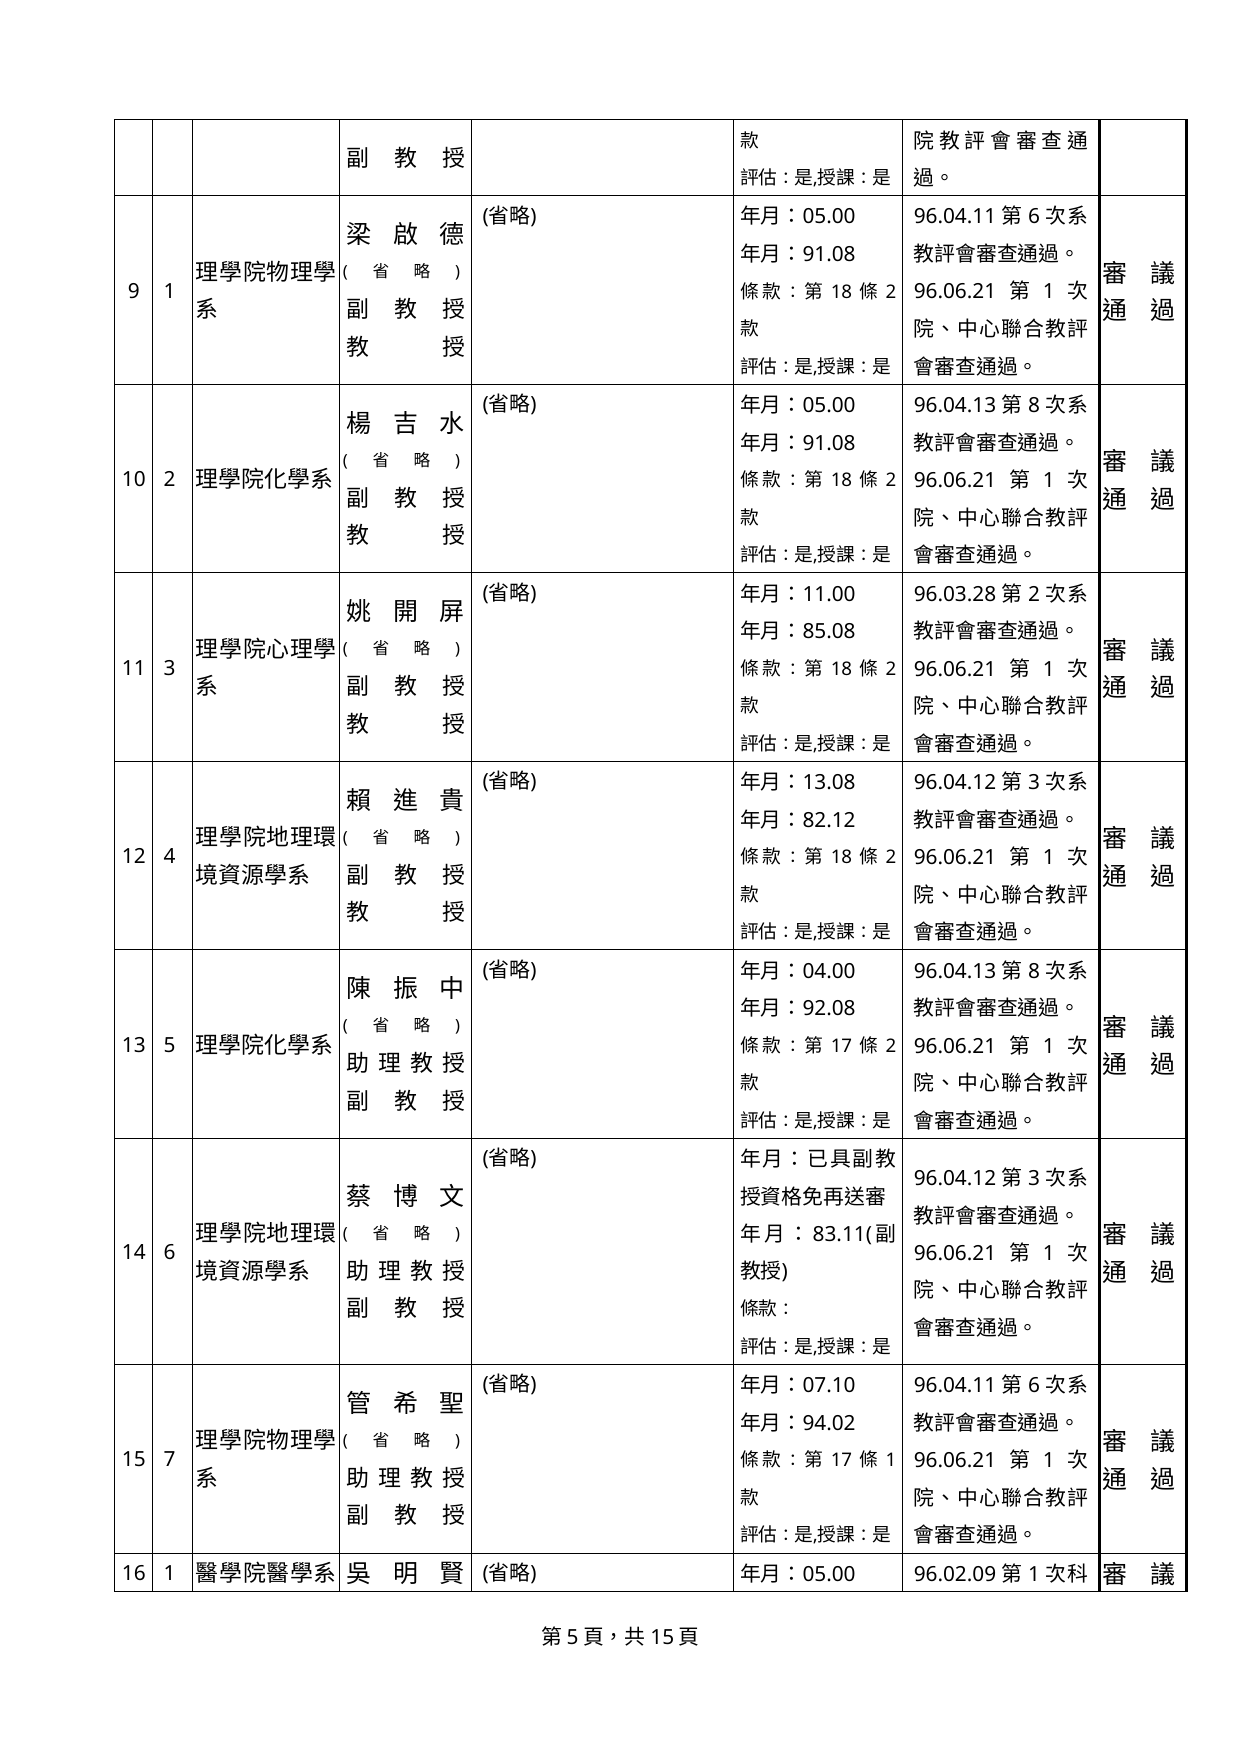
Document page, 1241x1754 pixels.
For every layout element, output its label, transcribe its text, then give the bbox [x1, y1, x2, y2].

table_cell 理學院地理環境資源學系 [193, 1139, 339, 1364]
table_cell 9 [115, 196, 152, 384]
table_cell 陳振中 (省略) 助理教授 副教授 [340, 950, 471, 1138]
table_cell 6 [153, 1139, 192, 1364]
table_cell 審議 通過 [1101, 1139, 1185, 1364]
table_cell 年月：04.00 年月：92.08 條款：第17條2款 評估：是,授課：是 [734, 950, 902, 1138]
table_cell 梁啟德 (省略) 副教授 教授 [340, 196, 471, 384]
table_cell [193, 120, 339, 195]
table_cell 96.04.12第3次系教評會審查通過。 96.06.21第1次院、中心聯合教評會審查通過。 [903, 1139, 1098, 1364]
table_cell (省略) [472, 762, 733, 949]
table_cell 13 [115, 950, 152, 1138]
table_cell 12 [115, 762, 152, 949]
table_cell 理學院物理學系 [193, 1365, 339, 1552]
table_cell 15 [115, 1365, 152, 1552]
table_cell 審議 通過 [1101, 950, 1185, 1138]
table_cell 16 [115, 1554, 152, 1591]
table_cell 3 [153, 573, 192, 761]
table_cell 96.04.13第8次系教評會審查通過。 96.06.21第1次院、中心聯合教評會審查通過。 [903, 950, 1098, 1138]
table_cell 理學院物理學系 [193, 196, 339, 384]
table_cell [1101, 120, 1185, 195]
table_cell 年月：05.00 年月：91.08 條款：第18條2款 評估：是,授課：是 [734, 196, 902, 384]
table_cell 審議 通過 [1101, 1365, 1185, 1552]
table_cell 7 [153, 1365, 192, 1552]
table_cell 審議 [1101, 1554, 1185, 1591]
table_cell 審議 通過 [1101, 573, 1185, 761]
table_cell 96.02.09第1次科 [903, 1554, 1098, 1591]
table_cell 款 評估：是,授課：是 [734, 120, 902, 195]
table_cell [115, 120, 152, 195]
table_cell 96.04.13第8次系教評會審查通過。 96.06.21第1次院、中心聯合教評會審查通過。 [903, 385, 1098, 572]
table_cell 4 [153, 762, 192, 949]
table_cell 年月：05.00 年月：91.08 條款：第18條2款 評估：是,授課：是 [734, 385, 902, 572]
table_cell 96.04.12第3次系教評會審查通過。 96.06.21第1次院、中心聯合教評會審查通過。 [903, 762, 1098, 949]
table_cell 院教評會審查通過。 [903, 120, 1098, 195]
table_cell 5 [153, 950, 192, 1138]
table_cell 醫學院醫學系 [193, 1554, 339, 1591]
table_cell 年月：05.00 [734, 1554, 902, 1591]
table_cell (省略) [472, 1365, 733, 1552]
table_cell 審議 通過 [1101, 762, 1185, 949]
table_cell 審議 通過 [1101, 196, 1185, 384]
table_cell (省略) [472, 385, 733, 572]
table_cell (省略) [472, 573, 733, 761]
table_cell 96.04.11第6次系教評會審查通過。 96.06.21第1次院、中心聯合教評會審查通過。 [903, 196, 1098, 384]
table_cell 理學院化學系 [193, 385, 339, 572]
table_cell 2 [153, 385, 192, 572]
table_cell 審議 通過 [1101, 385, 1185, 572]
table_cell 管希聖 (省略) 助理教授 副教授 [340, 1365, 471, 1552]
table_cell 年月：已具副教授資格免再送審 年月：83.11(副教授) 條款： 評估：是,授課：是 [734, 1139, 902, 1364]
table_cell 楊吉水 (省略) 副教授 教授 [340, 385, 471, 572]
table_cell (省略) [472, 1554, 733, 1591]
table_cell 11 [115, 573, 152, 761]
table_cell 蔡博文 (省略) 助理教授 副教授 [340, 1139, 471, 1364]
table_cell 年月：07.10 年月：94.02 條款：第17條1款 評估：是,授課：是 [734, 1365, 902, 1552]
table_cell 96.04.11第6次系教評會審查通過。 96.06.21第1次院、中心聯合教評會審查通過。 [903, 1365, 1098, 1552]
table_cell 10 [115, 385, 152, 572]
table_cell 年月：13.08 年月：82.12 條款：第18條2款 評估：是,授課：是 [734, 762, 902, 949]
table_cell [472, 120, 733, 195]
table_cell (省略) [472, 950, 733, 1138]
table_cell 姚開屏 (省略) 副教授 教授 [340, 573, 471, 761]
table_cell 年月：11.00 年月：85.08 條款：第18條2款 評估：是,授課：是 [734, 573, 902, 761]
table_cell 理學院心理學系 [193, 573, 339, 761]
table_cell 1 [153, 1554, 192, 1591]
table_cell [153, 120, 192, 195]
table_cell (省略) [472, 1139, 733, 1364]
table_cell 14 [115, 1139, 152, 1364]
table_cell 96.03.28第2次系教評會審查通過。 96.06.21第1次院、中心聯合教評會審查通過。 [903, 573, 1098, 761]
table_cell 吳明賢 [340, 1554, 471, 1591]
table_cell 1 [153, 196, 192, 384]
table_cell (省略) [472, 196, 733, 384]
table_cell 理學院地理環境資源學系 [193, 762, 339, 949]
table_cell 副教授 [340, 120, 471, 195]
table_cell 理學院化學系 [193, 950, 339, 1138]
table_cell 賴進貴 (省略) 副教授 教授 [340, 762, 471, 949]
